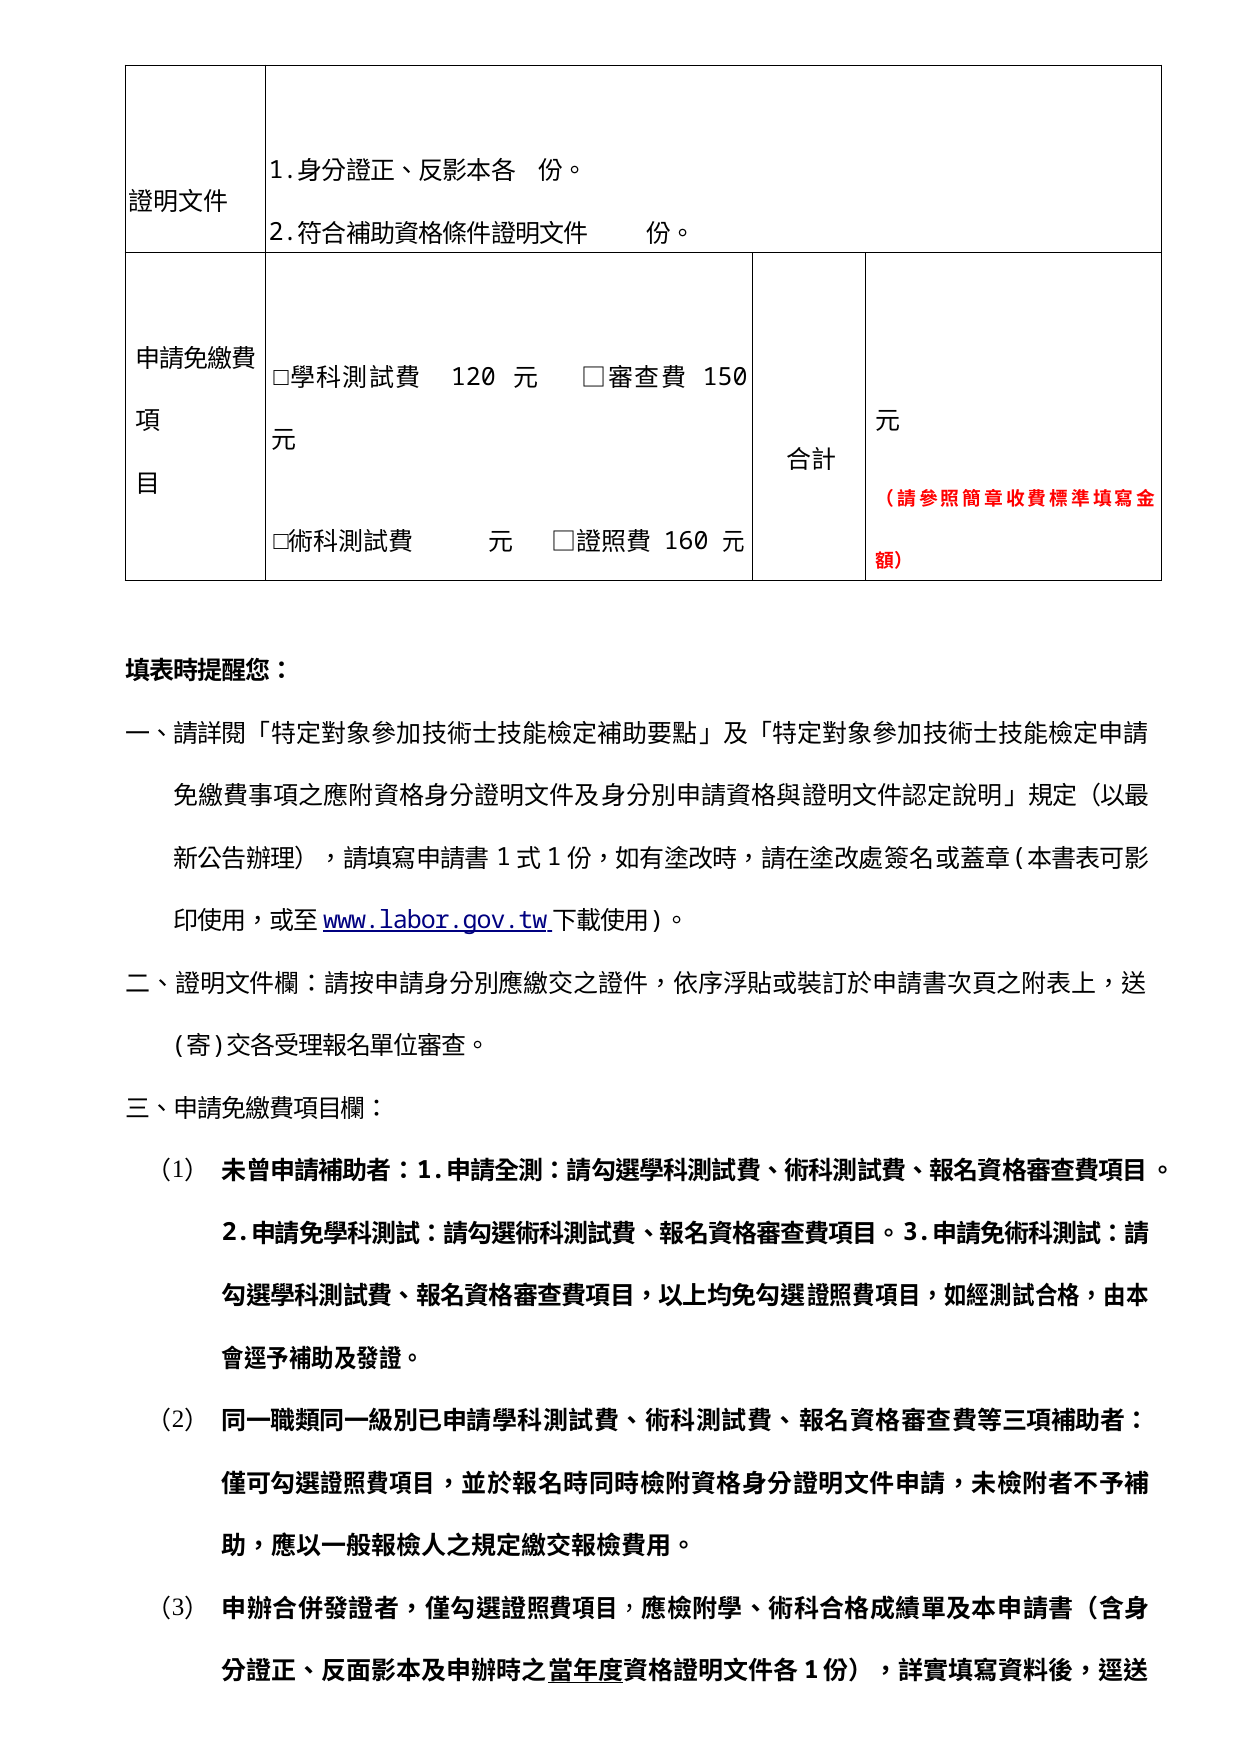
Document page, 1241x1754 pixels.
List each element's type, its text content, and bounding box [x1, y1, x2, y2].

list 申辦合併發證者，僅勾選證照費項目，應檢附學、術科合格成績單及本申請書（含身分證正、反面影本及申辦時之當年度資格證明文件各1份），詳實填寫資料後，逕送 [147, 1564, 1150, 1689]
table_cell 合計 [753, 253, 865, 580]
list 同一職類同一級別已申請學科測試費、術科測試費、報名資格審查費等三項補助者：僅可勾選證照費項目，並於報名時同時檢附資格身分證明文件申請，未檢附者不予補助，應以一般報檢人之規定繳交報檢費用。 [147, 1377, 1150, 1564]
text 二、證明文件欄：請按申請身分別應繳交之證件，依序浮貼或裝訂於申請書次頁之附表上，送(寄)交各受理報名單位審查。 [125, 939, 1150, 1064]
table_cell □學科測試費 120 元 □審查費 150元 □術科測試費 元 □證照費 160 元 [266, 253, 752, 580]
table_cell 證明文件 [126, 66, 265, 252]
text 一、請詳閱「特定對象參加技術士技能檢定補助要點」及「特定對象參加技術士技能檢定申請免繳費事項之應附資格身分證明文件及身分別申請資格與證明文件認定說明」規定（以最新公告辦理），請填寫申請書1式1份，如有塗改時，請在塗改處簽名或蓋章(本書表可影印使用，或至www.labor.gov.tw下載使用)。 [125, 689, 1150, 939]
table_cell 1.身分證正、反影本各 份。 2.符合補助資格條件證明文件 份。 [266, 66, 1161, 252]
table_cell 元 （請參照簡章收費標準填寫金額） [866, 253, 1161, 580]
text 填表時提醒您： [125, 627, 1150, 689]
table_cell 申請免繳費 項 目 [126, 253, 265, 580]
text 三、申請免繳費項目欄： [125, 1064, 1150, 1127]
list 未曾申請補助者：1.申請全測：請勾選學科測試費、術科測試費、報名資格審查費項目。2.申請免學科測試：請勾選術科測試費、報名資格審查費項目。3.申請免術科測試：請勾選學科測試費、報名資格審查費項目，以上均免勾選證照費項目，如經測試合格，由本會逕予補助及發證。 [147, 1127, 1150, 1377]
